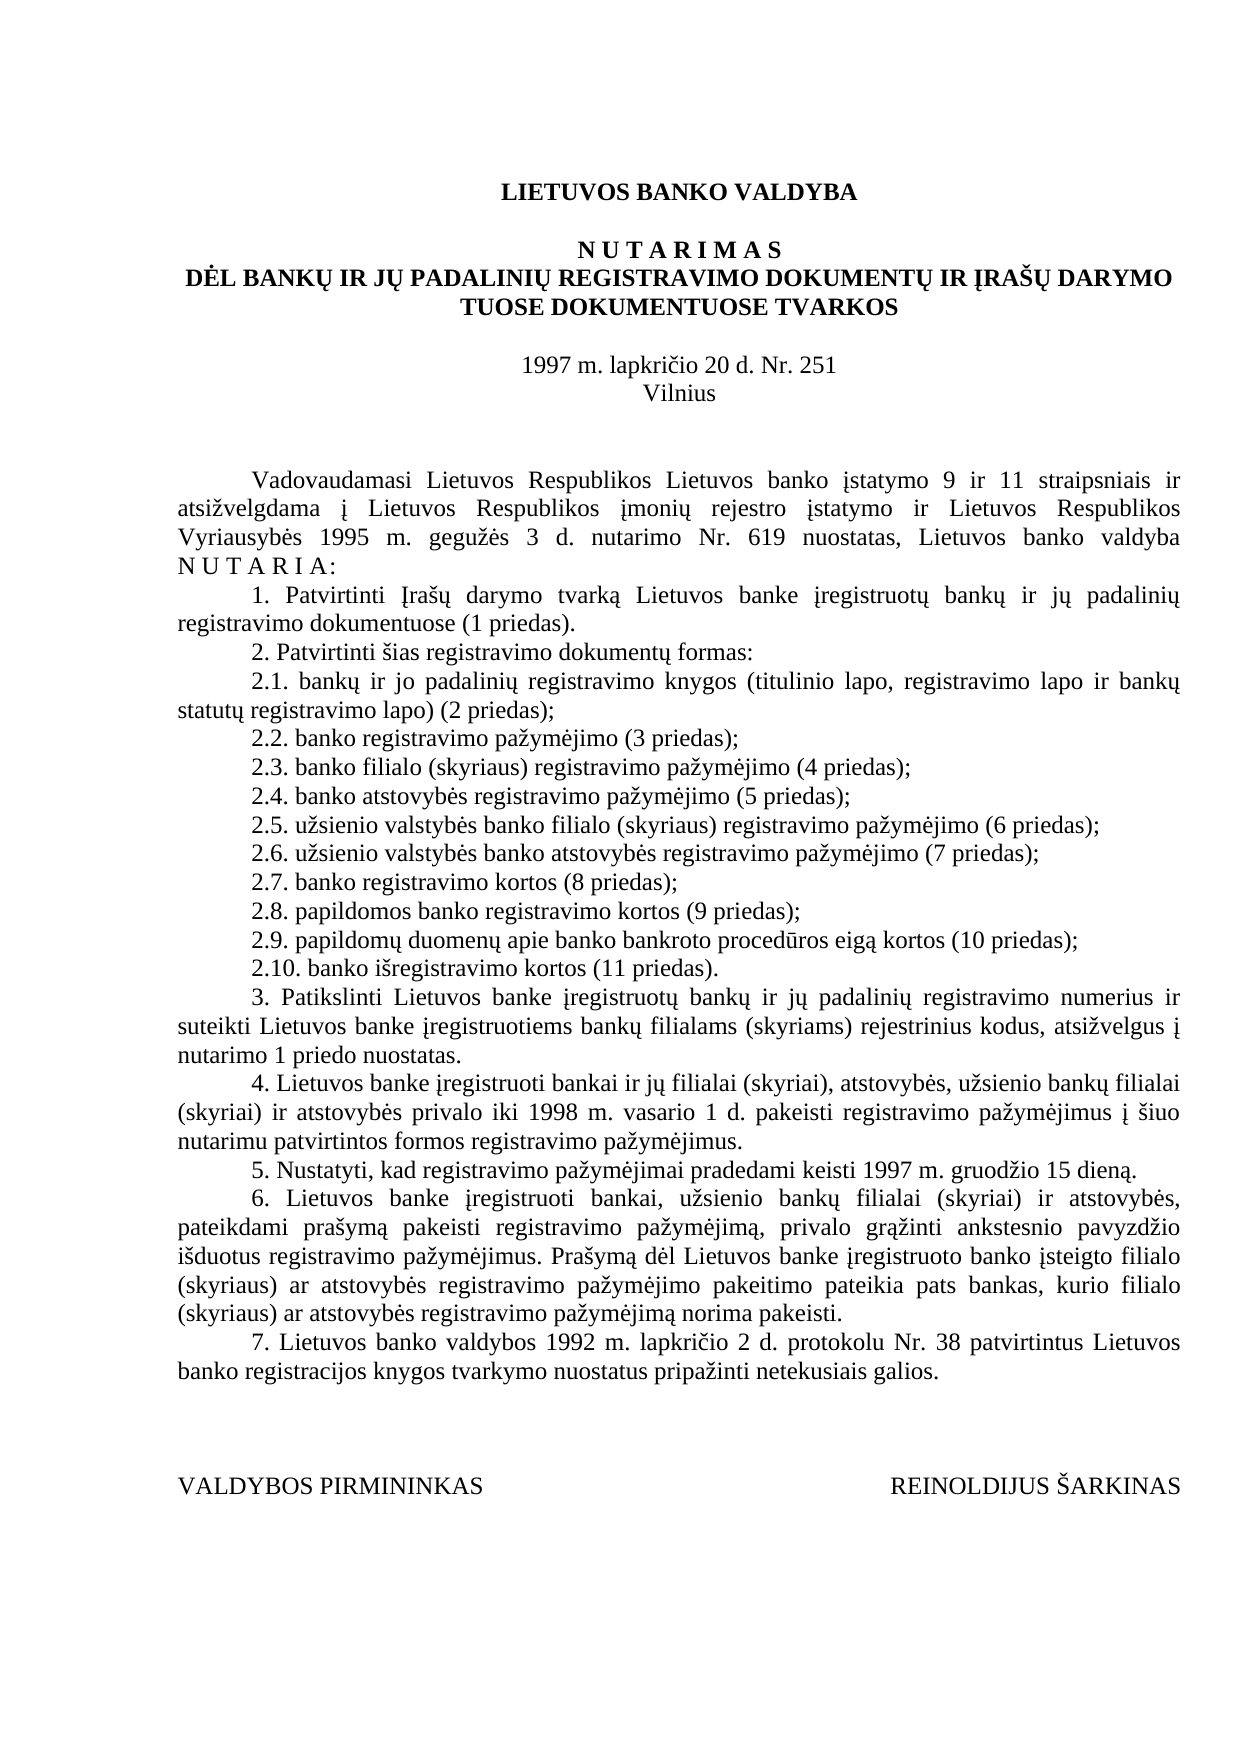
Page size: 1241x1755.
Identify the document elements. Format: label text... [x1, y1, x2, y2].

text 2.3. banko filialo (skyriaus) registravimo pažymėjimo (4 priedas); [177, 752, 1181, 781]
text 7. Lietuvos banko valdybos 1992 m. lapkričio 2 d. protokolu Nr. 38 patvirtintus Lietuvos banko registracijos knygos tvarkymo nuostatus pripažinti netekusiais galios. [177, 1327, 1181, 1385]
text 1997 m. lapkričio 20 d. Nr. 251 [177, 350, 1181, 378]
text 1. Patvirtinti Įrašų darymo tvarką Lietuvos banke įregistruotų bankų ir jų padalinių registravimo dokumentuose (1 priedas). [177, 580, 1181, 637]
text LIETUVOS BANKO VALDYBA [177, 177, 1181, 206]
text 3. Patikslinti Lietuvos banke įregistruotų bankų ir jų padalinių registravimo numerius ir suteikti Lietuvos banke įregistruotiems bankų filialams (skyriams) rejestrinius kodus, atsižvelgus į nutarimo 1 priedo nuostatas. [177, 982, 1181, 1068]
text Vadovaudamasi Lietuvos Respublikos Lietuvos banko įstatymo 9 ir 11 straipsniais ir atsižvelgdama į Lietuvos Respublikos įmonių rejestro įstatymo ir Lietuvos Respublikos Vyriausybės 1995 m. gegužės 3 d. nutarimo Nr. 619 nuostatas, Lietuvos banko valdyba NUTARIA: [177, 465, 1181, 580]
text 6. Lietuvos banke įregistruoti bankai, užsienio bankų filialai (skyriai) ir atstovybės, pateikdami prašymą pakeisti registravimo pažymėjimą, privalo grąžinti ankstesnio pavyzdžio išduotus registravimo pažymėjimus. Prašymą dėl Lietuvos banke įregistruoto banko įsteigto filialo (skyriaus) ar atstovybės registravimo pažymėjimo pakeitimo pateikia pats bankas, kurio filialo (skyriaus) ar atstovybės registravimo pažymėjimą norima pakeisti. [177, 1183, 1181, 1327]
text DĖL BANKŲ IR JŲ PADALINIŲ REGISTRAVIMO DOKUMENTŲ IR ĮRAŠŲ DARYMO TUOSE DOKUMENTUOSE TVARKOS [177, 263, 1181, 321]
text 2.6. užsienio valstybės banko atstovybės registravimo pažymėjimo (7 priedas); [177, 838, 1181, 867]
text 2.10. banko išregistravimo kortos (11 priedas). [177, 953, 1181, 982]
text VALDYBOS PIRMININKAS REINOLDIJUS ŠARKINAS [177, 1471, 1181, 1500]
text 2.7. banko registravimo kortos (8 priedas); [177, 867, 1181, 896]
text 2.8. papildomos banko registravimo kortos (9 priedas); [177, 896, 1181, 925]
text 2.9. papildomų duomenų apie banko bankroto procedūros eigą kortos (10 priedas); [177, 925, 1181, 953]
text 2.2. banko registravimo pažymėjimo (3 priedas); [177, 723, 1181, 752]
text N U T A R I M A S [177, 235, 1181, 263]
text 2.4. banko atstovybės registravimo pažymėjimo (5 priedas); [177, 781, 1181, 810]
text 4. Lietuvos banke įregistruoti bankai ir jų filialai (skyriai), atstovybės, užsienio bankų filialai (skyriai) ir atstovybės privalo iki 1998 m. vasario 1 d. pakeisti registravimo pažymėjimus į šiuo nutarimu patvirtintos formos registravimo pažymėjimus. [177, 1068, 1181, 1155]
text Vilnius [177, 378, 1181, 407]
text 2.1. bankų ir jo padalinių registravimo knygos (titulinio lapo, registravimo lapo ir bankų statutų registravimo lapo) (2 priedas); [177, 666, 1181, 723]
text 2. Patvirtinti šias registravimo dokumentų formas: [177, 637, 1181, 666]
text 2.5. užsienio valstybės banko filialo (skyriaus) registravimo pažymėjimo (6 priedas); [177, 810, 1181, 838]
text 5. Nustatyti, kad registravimo pažymėjimai pradedami keisti 1997 m. gruodžio 15 dieną. [177, 1155, 1181, 1183]
